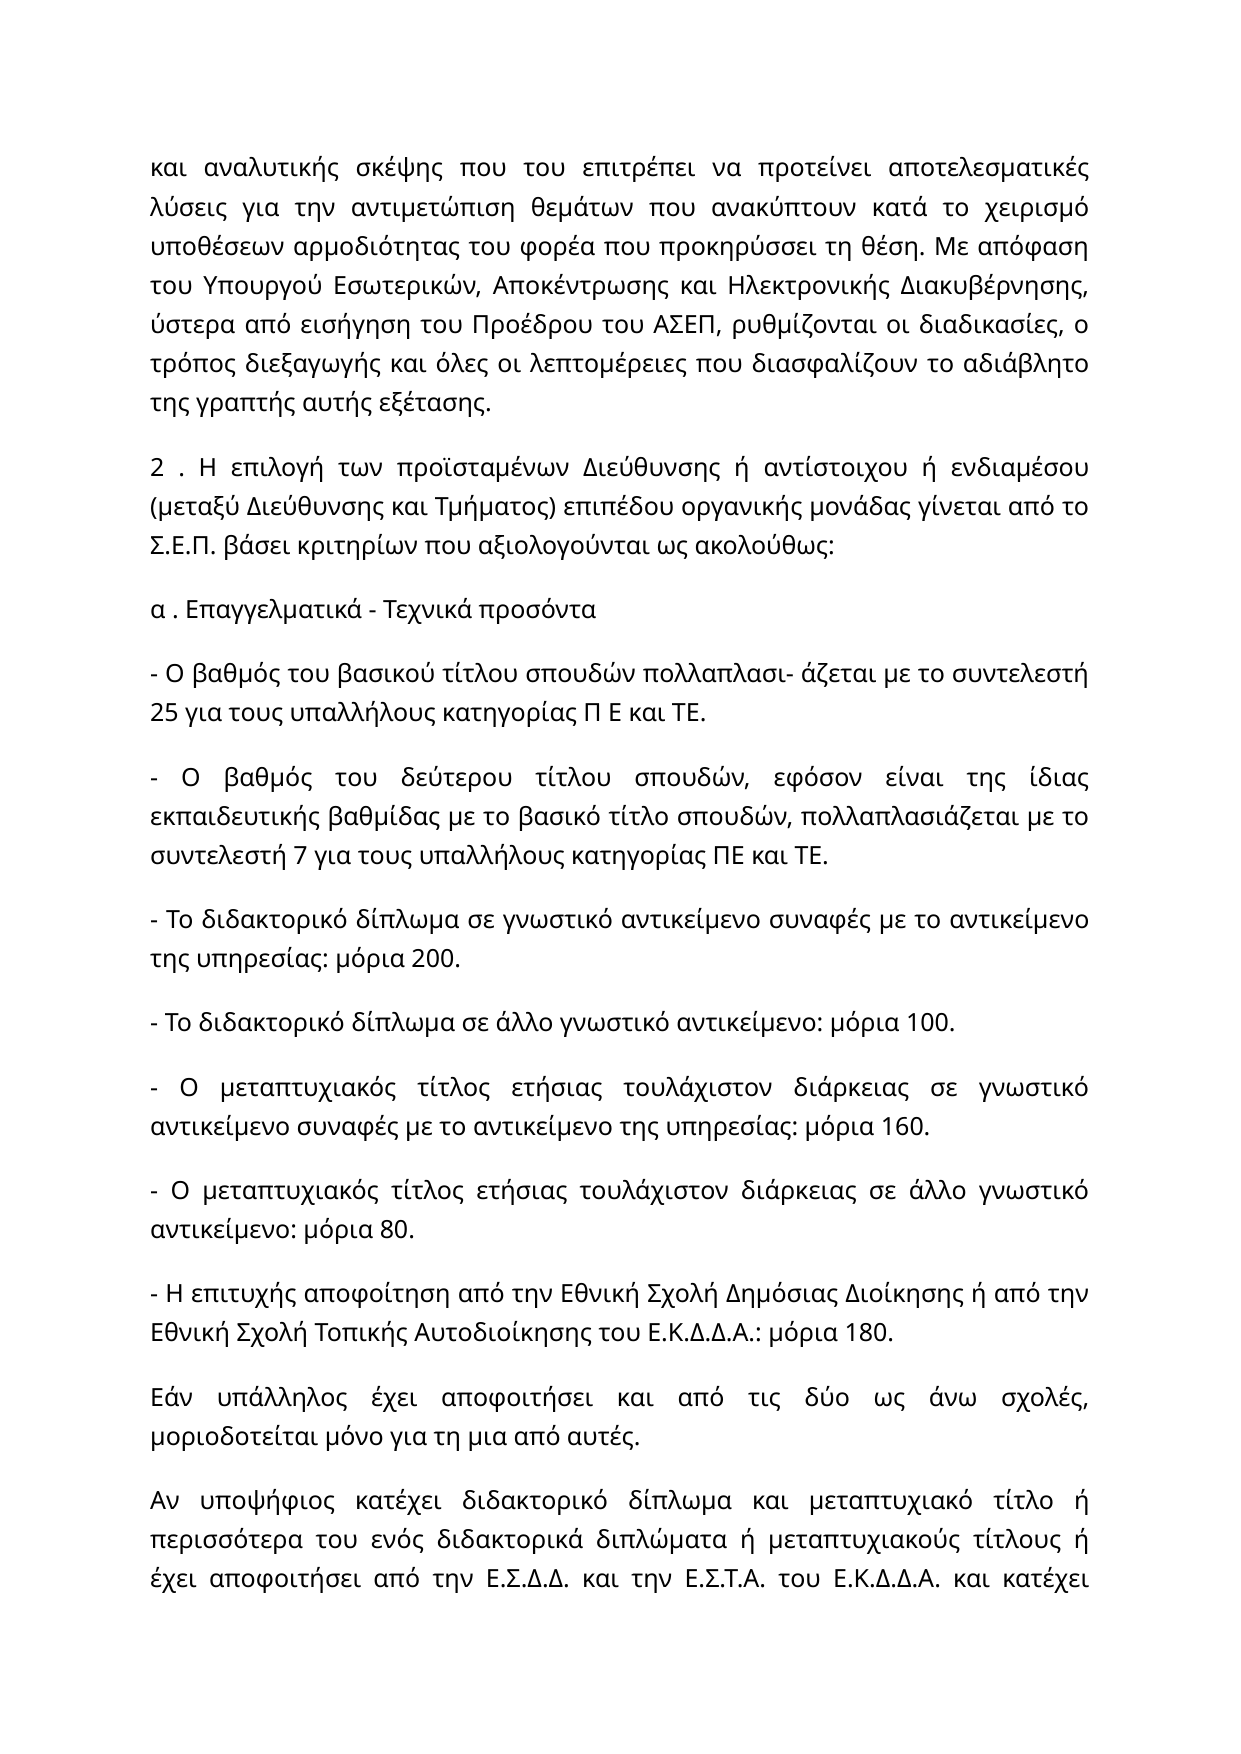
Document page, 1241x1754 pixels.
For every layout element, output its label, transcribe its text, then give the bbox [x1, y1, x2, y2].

text - Ο μεταπτυχιακός τίτλος ετήσιας τουλάχιστον διάρκειας σε άλλο γνωστικό αντικείμενο: μόρια 80. [150, 1172, 1090, 1246]
text 2 . Η επιλογή των προϊσταμένων Διεύθυνσης ή αντίστοιχου ή ενδιαμέσου (μεταξύ Διεύθυνσης και Τμήματος) επιπέδου οργανικής μονάδας γίνεται από το Σ.Ε.Π. βάσει κριτηρίων που αξιολογούνται ως ακολούθως: [150, 449, 1090, 562]
text Εάν υπάλληλος έχει αποφοιτήσει και από τις δύο ως άνω σχολές, μοριοδοτείται μόνο για τη μια από αυτές. [150, 1379, 1090, 1452]
text - Η επιτυχής αποφοίτηση από την Εθνική Σχολή Δημόσιας Διοίκησης ή από την Εθνική Σχολή Τοπικής Αυτοδιοίκησης του Ε.Κ.Δ.Δ.Α.: μόρια 180. [150, 1276, 1090, 1349]
text και αναλυτικής σκέψης που του επιτρέπει να προτείνει αποτελεσματικές λύσεις για την αντιμετώπιση θεμάτων που ανακύπτουν κατά το χειρισμό υποθέσεων αρμοδιότητας του φορέα που προκηρύσσει τη θέση. Με απόφαση του Υπουργού Εσωτερικών, Αποκέντρωσης και Ηλεκτρονικής Διακυβέρνησης, ύστερα από εισήγηση του Προέδρου του ΑΣΕΠ, ρυθμίζονται οι διαδικασίες, ο τρόπος διεξαγωγής και όλες οι λεπτομέρειες που διασφαλίζουν το αδιάβλητο της γραπτής αυτής εξέτασης. [150, 150, 1090, 419]
text - Ο βαθμός του βασικού τίτλου σπουδών πολλαπλασι- άζεται με το συντελεστή 25 για τους υπαλλήλους κατηγορίας Π Ε και TE. [150, 656, 1090, 729]
text Αν υποψήφιος κατέχει διδακτορικό δίπλωμα και μεταπτυχιακό τίτλο ή περισσότερα του ενός διδακτορικά διπλώματα ή μεταπτυχιακούς τίτλους ή έχει αποφοιτήσει από την Ε.Σ.Δ.Δ. και την Ε.Σ.Τ.Α. του Ε.Κ.Δ.Δ.Α. και κατέχει [150, 1482, 1090, 1595]
text α . Επαγγελματικά - Τεχνικά προσόντα [150, 592, 1090, 626]
text - Το διδακτορικό δίπλωμα σε άλλο γνωστικό αντικείμενο: μόρια 100. [150, 1005, 1090, 1039]
text - Ο βαθμός του δεύτερου τίτλου σπουδών, εφόσον είναι της ίδιας εκπαιδευτικής βαθμίδας με το βασικό τίτλο σπουδών, πολλαπλασιάζεται με το συντελεστή 7 για τους υπαλλήλους κατηγορίας ΠΕ και TE. [150, 759, 1090, 872]
text - Το διδακτορικό δίπλωμα σε γνωστικό αντικείμενο συναφές με το αντικείμενο της υπηρεσίας: μόρια 200. [150, 902, 1090, 975]
text - Ο μεταπτυχιακός τίτλος ετήσιας τουλάχιστον διάρκειας σε γνωστικό αντικείμενο συναφές με το αντικείμενο της υπηρεσίας: μόρια 160. [150, 1069, 1090, 1142]
